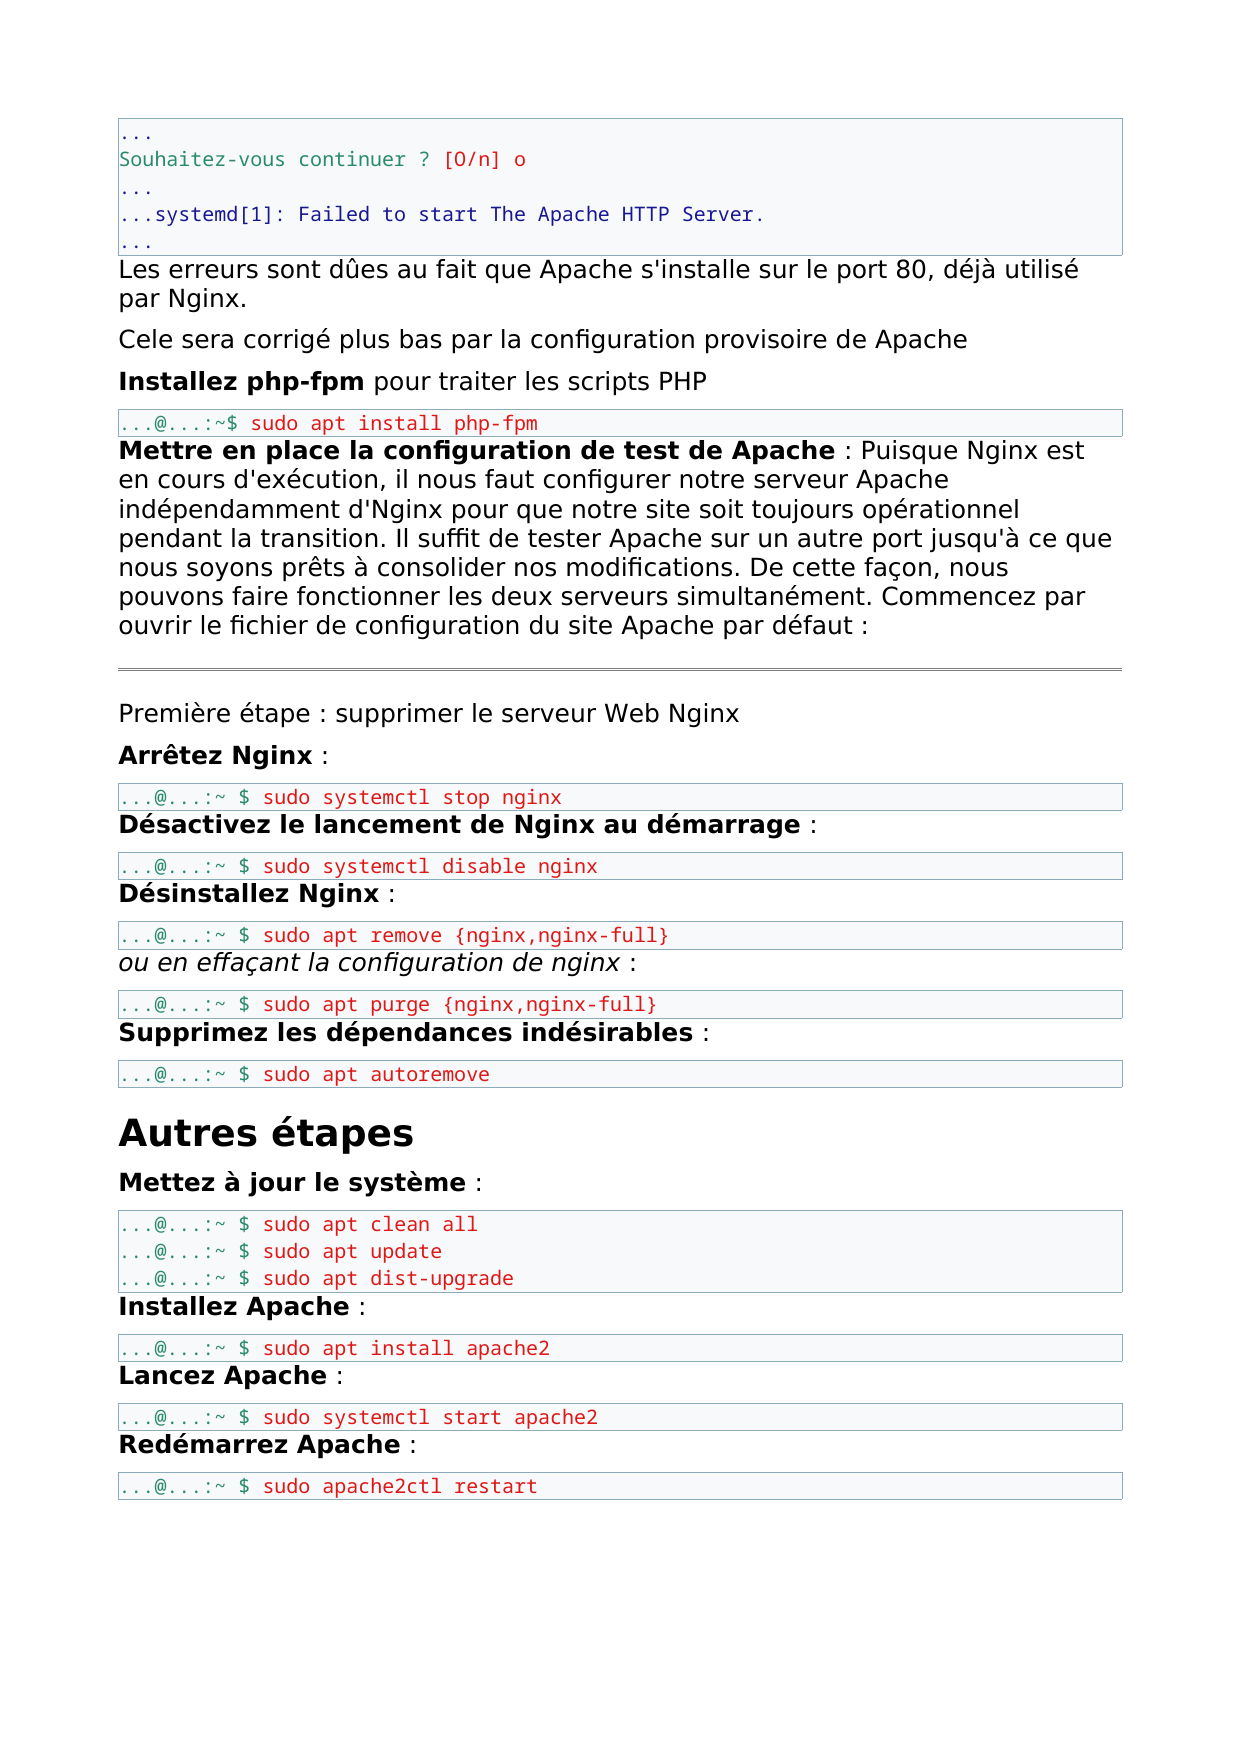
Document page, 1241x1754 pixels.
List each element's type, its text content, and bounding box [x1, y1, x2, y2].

text ... Souhaitez-vous continuer ? [O/n] o ... ...systemd[1]: Failed to start The Apache HTTP Server. ... [119, 119, 1122, 255]
subtitle Autres étapes [118, 1112, 1122, 1156]
text ...@...:~ $ sudo apt purge {nginx,nginx-full} [119, 991, 1122, 1018]
text Mettez à jour le système : [118, 1168, 1122, 1197]
text ...@...:~ $ sudo apt clean all ...@...:~ $ sudo apt update ...@...:~ $ sudo apt dist-upgrade [119, 1211, 1122, 1292]
text Les erreurs sont dûes au fait que Apache s'installe sur le port 80, déjà utilisé par Nginx. [118, 256, 1122, 313]
text Désinstallez Nginx : [118, 880, 1122, 909]
text ...@...:~ $ sudo apache2ctl restart [119, 1473, 1122, 1499]
text ...@...:~ $ sudo apt remove {nginx,nginx-full} [119, 922, 1122, 949]
text Installez php-fpm pour traiter les scripts PHP [118, 367, 1122, 396]
text ou en effaçant la configuration de nginx : [118, 950, 1122, 978]
text ...@...:~ $ sudo apt install apache2 [119, 1335, 1122, 1361]
text Supprimez les dépendances indésirables : [118, 1019, 1122, 1047]
text Mettre en place la configuration de test de Apache : Puisque Nginx est en cours d'exécution, il nous faut configurer notre serveur Apache indépendamment d'Nginx pour que notre site soit toujours opérationnel pendant la transition. Il suffit de tester Apache sur un autre port jusqu'à ce que nous soyons prêts à consolider nos modifications. De cette façon, nous pouvons faire fonctionner les deux serveurs simultanément. Commencez par ouvrir le fichier de configuration du site Apache par défaut : [118, 437, 1122, 641]
text Installez Apache : [118, 1293, 1122, 1321]
text ...@...:~$ sudo apt install php-fpm [119, 410, 1122, 436]
text ...@...:~ $ sudo systemctl stop nginx [119, 784, 1122, 810]
text ...@...:~ $ sudo apt autoremove [119, 1061, 1122, 1087]
text ...@...:~ $ sudo systemctl start apache2 [119, 1404, 1122, 1430]
text ...@...:~ $ sudo systemctl disable nginx [119, 853, 1122, 879]
text Première étape : supprimer le serveur Web Nginx [118, 699, 1122, 729]
text Arrêtez Nginx : [118, 741, 1122, 770]
text Redémarrez Apache : [118, 1431, 1122, 1459]
text Désactivez le lancement de Nginx au démarrage : [118, 811, 1122, 839]
text Cele sera corrigé plus bas par la configuration provisoire de Apache [118, 326, 1122, 355]
text Lancez Apache : [118, 1362, 1122, 1390]
